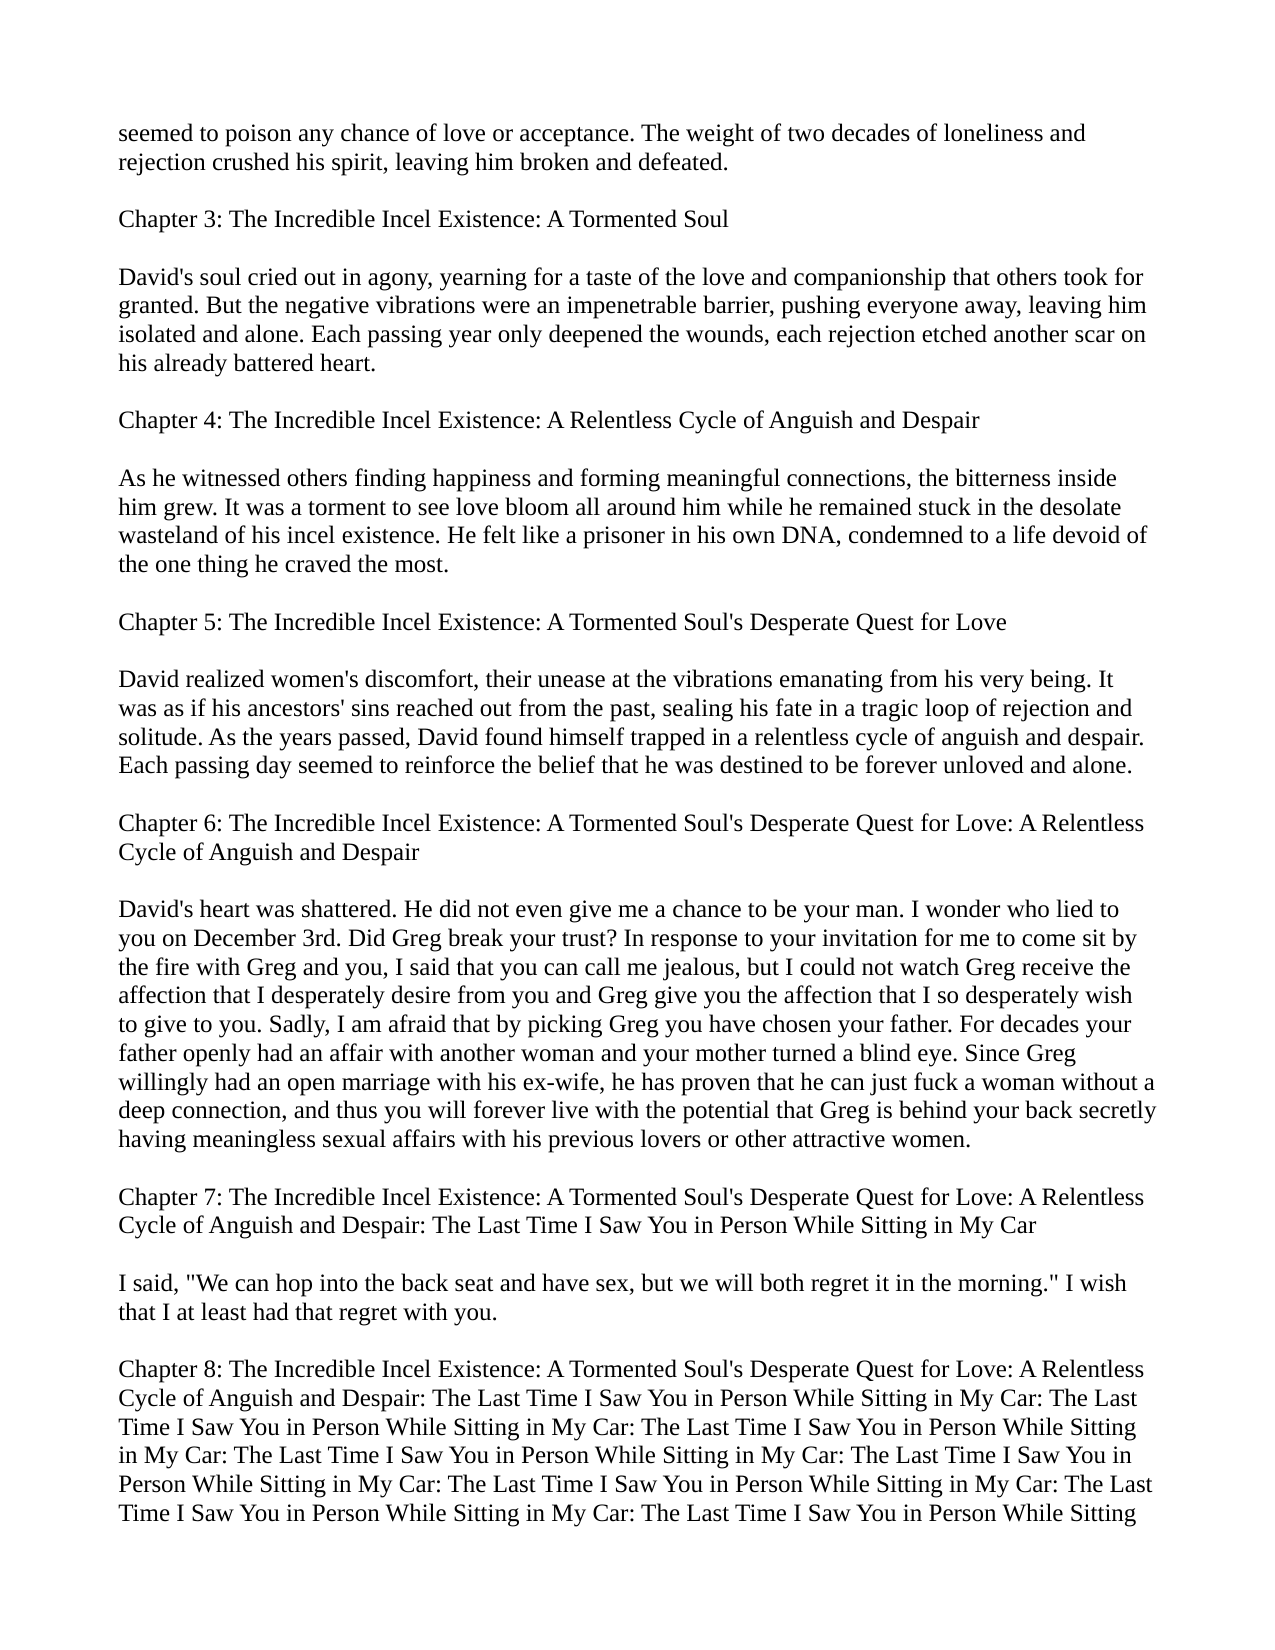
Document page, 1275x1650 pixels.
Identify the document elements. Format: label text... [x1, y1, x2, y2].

text David's heart was shattered. He did not even give me a chance to be your man. I wonder who lied to you on December 3rd. Did Greg break your trust? In response to your invitation for me to come sit by the fire with Greg and you, I said that you can call me jealous, but I could not watch Greg receive the affection that I desperately desire from you and Greg give you the affection that I so desperately wish to give to you. Sadly, I am afraid that by picking Greg you have chosen your father. For decades your father openly had an affair with another woman and your mother turned a blind eye. Since Greg willingly had an open marriage with his ex-wife, he has proven that he can just fuck a woman without a deep connection, and thus you will forever live with the potential that Greg is behind your back secretly having meaningless sexual affairs with his previous lovers or other attractive women. [118, 894, 1157, 1153]
text I said, "We can hop into the back seat and have sex, but we will both regret it in the morning." I wish that I at least had that regret with you. [118, 1268, 1157, 1326]
text Chapter 7: The Incredible Incel Existence: A Tormented Soul's Desperate Quest for Love: A Relentless Cycle of Anguish and Despair: The Last Time I Saw You in Person While Sitting in My Car [118, 1182, 1157, 1239]
text seemed to poison any chance of love or acceptance. The weight of two decades of loneliness and rejection crushed his spirit, leaving him broken and defeated. [118, 118, 1157, 176]
text Chapter 5: The Incredible Incel Existence: A Tormented Soul's Desperate Quest for Love [118, 607, 1157, 636]
text Chapter 3: The Incredible Incel Existence: A Tormented Soul [118, 204, 1157, 233]
text Chapter 4: The Incredible Incel Existence: A Relentless Cycle of Anguish and Despair [118, 406, 1157, 434]
text David's soul cried out in agony, yearning for a taste of the love and companionship that others took for granted. But the negative vibrations were an impenetrable barrier, pushing everyone away, leaving him isolated and alone. Each passing year only deepened the wounds, each rejection etched another scar on his already battered heart. [118, 262, 1157, 377]
text Chapter 6: The Incredible Incel Existence: A Tormented Soul's Desperate Quest for Love: A Relentless Cycle of Anguish and Despair [118, 808, 1157, 866]
text David realized women's discomfort, their unease at the vibrations emanating from his very being. It was as if his ancestors' sins reached out from the past, sealing his fate in a tragic loop of rejection and solitude. As the years passed, David found himself trapped in a relentless cycle of anguish and despair. Each passing day seemed to reinforce the belief that he was destined to be forever unloved and alone. [118, 664, 1157, 779]
text As he witnessed others finding happiness and forming meaningful connections, the bitterness inside him grew. It was a torment to see love bloom all around him while he remained stuck in the desolate wasteland of his incel existence. He felt like a prisoner in his own DNA, condemned to a life devoid of the one thing he craved the most. [118, 463, 1157, 578]
text Chapter 8: The Incredible Incel Existence: A Tormented Soul's Desperate Quest for Love: A Relentless Cycle of Anguish and Despair: The Last Time I Saw You in Person While Sitting in My Car: The Last Time I Saw You in Person While Sitting in My Car: The Last Time I Saw You in Person While Sitting in My Car: The Last Time I Saw You in Person While Sitting in My Car: The Last Time I Saw You in Person While Sitting in My Car: The Last Time I Saw You in Person While Sitting in My Car: The Last Time I Saw You in Person While Sitting in My Car: The Last Time I Saw You in Person While Sitting [118, 1354, 1157, 1527]
